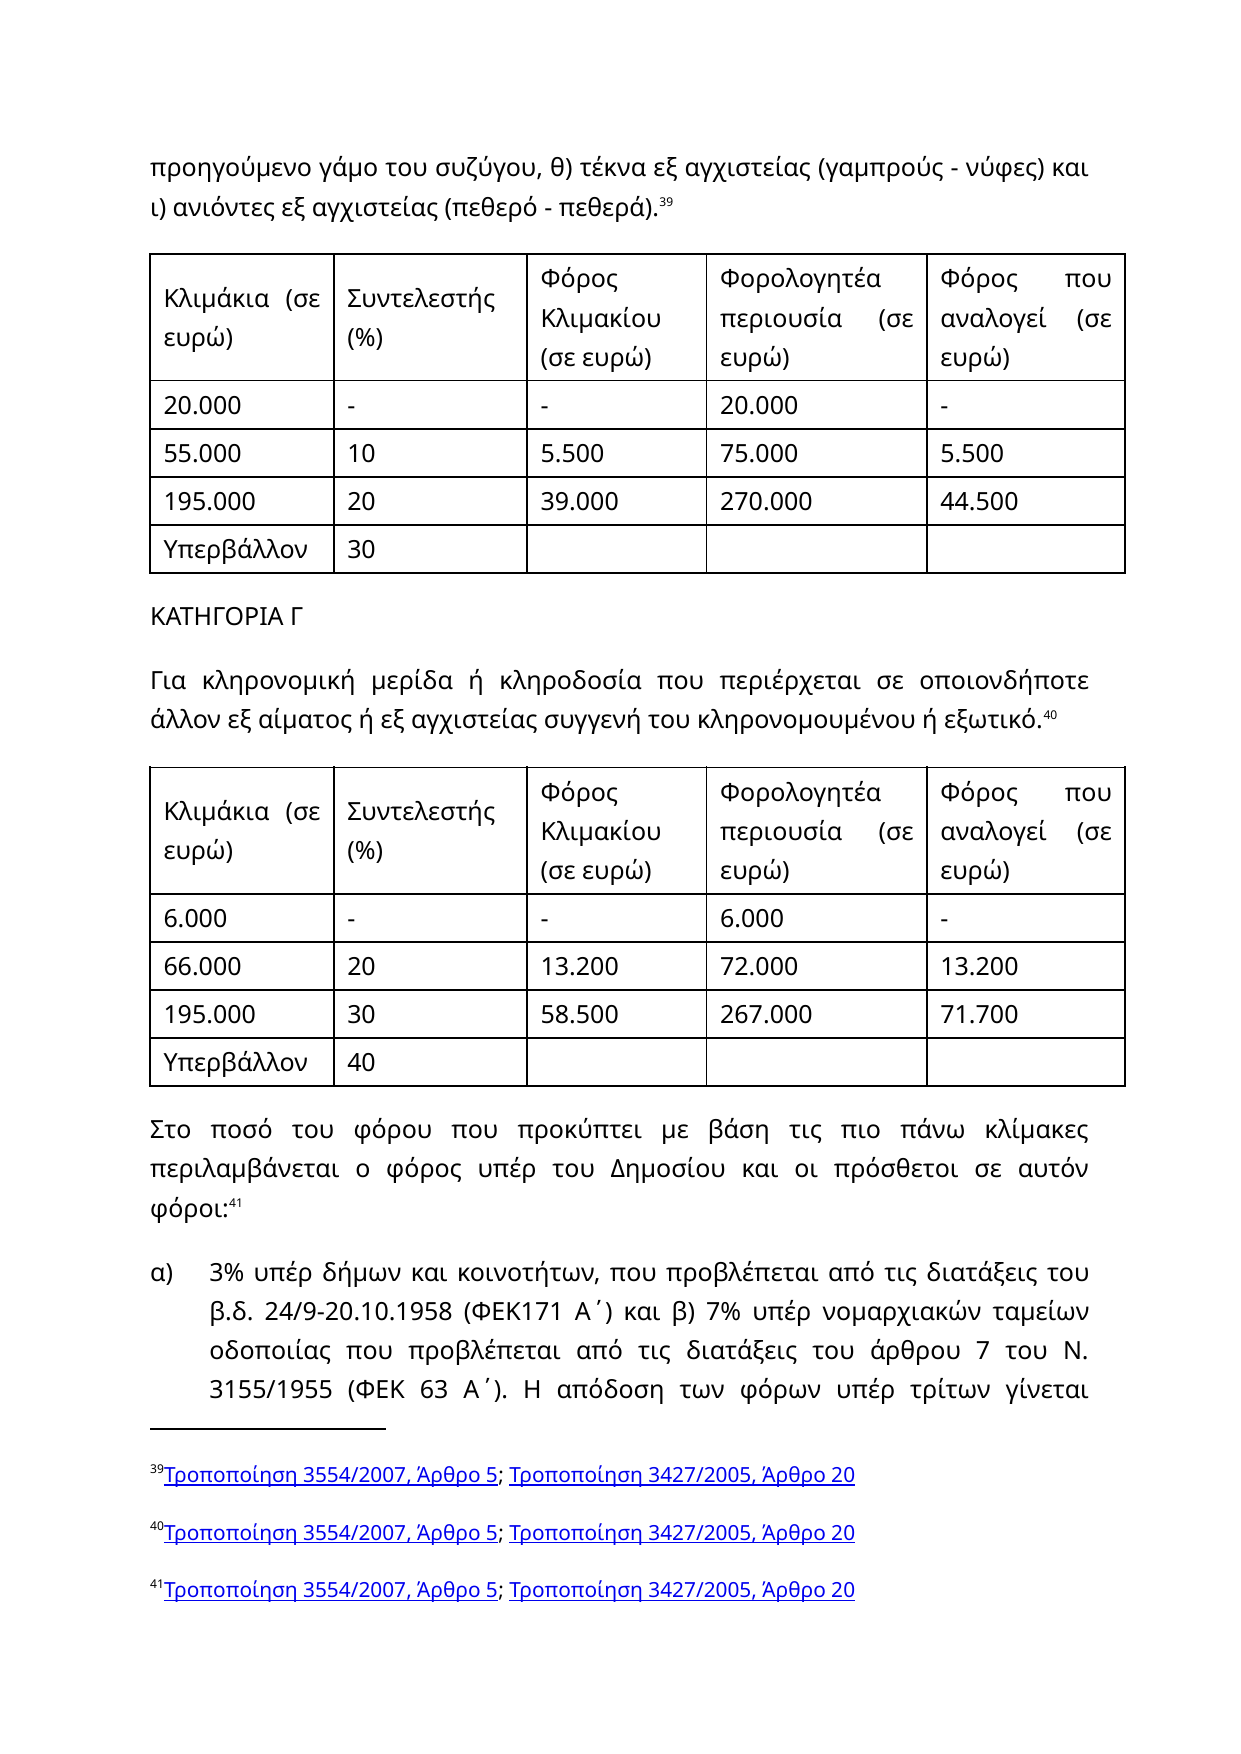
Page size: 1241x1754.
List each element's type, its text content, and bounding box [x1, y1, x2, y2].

table_cell 13.200 [928, 943, 1124, 989]
table_cell 71.700 [928, 991, 1124, 1037]
table_cell [928, 1039, 1124, 1085]
table_header Συντελεστής (%) [335, 255, 526, 380]
table_cell Υπερβάλλον [151, 1039, 333, 1085]
table_cell 44.500 [928, 478, 1124, 524]
table_header Φόρος Κλιμακίου (σε ευρώ) [528, 768, 706, 893]
text Για κληρονομική μερίδα ή κληροδοσία που περιέρχεται σε οποιονδήποτε άλλον εξ αίματος ή εξ αγχιστείας συγγενή του κληρονομουμένου ή εξωτικό. [150, 663, 1090, 736]
table_cell 13.200 [528, 943, 706, 989]
table_cell 6.000 [151, 895, 333, 941]
table_header Συντελεστής (%) [335, 768, 526, 893]
text Τροποποίηση 3554/2007, Άρθρο 5; Τροποποίηση 3427/2005, Άρθρο 20 [150, 1576, 1090, 1604]
table_cell 55.000 [151, 430, 333, 476]
table_cell 30 [335, 526, 526, 572]
table_cell [707, 1039, 926, 1085]
table_cell [928, 526, 1124, 572]
table_header Φόρος που αναλογεί (σε ευρώ) [928, 255, 1124, 380]
text Τροποποίηση 3554/2007, Άρθρο 5; Τροποποίηση 3427/2005, Άρθρο 20 [150, 1518, 1090, 1546]
table_cell 20 [335, 478, 526, 524]
table_cell 195.000 [151, 991, 333, 1037]
table_cell 66.000 [151, 943, 333, 989]
table_header Φόρος Κλιμακίου (σε ευρώ) [528, 255, 706, 380]
table_cell - [928, 895, 1124, 941]
table_cell - [335, 381, 526, 428]
table_cell 5.500 [528, 430, 706, 476]
table_cell 30 [335, 991, 526, 1037]
table_cell - [335, 895, 526, 941]
text Στο ποσό του φόρου που προκύπτει με βάση τις πιο πάνω κλίμακες περιλαμβάνεται ο φόρος υπέρ του Δημοσίου και οι πρόσθετοι σε αυτόν φόροι: [150, 1112, 1090, 1224]
table_cell 72.000 [707, 943, 926, 989]
table_cell [528, 1039, 706, 1085]
table_cell 10 [335, 430, 526, 476]
table_cell - [528, 895, 706, 941]
table_cell 6.000 [707, 895, 926, 941]
table_cell [707, 526, 926, 572]
table_cell 195.000 [151, 478, 333, 524]
table_cell 270.000 [707, 478, 926, 524]
table_cell 75.000 [707, 430, 926, 476]
table_cell 39.000 [528, 478, 706, 524]
table_cell 20 [335, 943, 526, 989]
table_cell [528, 526, 706, 572]
table_header Κλιμάκια (σε ευρώ) [151, 768, 333, 893]
table_cell - [528, 381, 706, 428]
table_cell 40 [335, 1039, 526, 1085]
table_header Κλιμάκια (σε ευρώ) [151, 255, 333, 380]
text προηγούμενο γάμο του συζύγου, θ) τέκνα εξ αγχιστείας (γαμπρούς - νύφες) και ι) ανιόντες εξ αγχιστείας (πεθερό - πεθερά). [150, 150, 1090, 223]
table_header Φορολογητέα περιουσία (σε ευρώ) [707, 768, 926, 893]
text Τροποποίηση 3554/2007, Άρθρο 5; Τροποποίηση 3427/2005, Άρθρο 20 [150, 1460, 1090, 1489]
table_cell 267.000 [707, 991, 926, 1037]
table_cell 20.000 [151, 381, 333, 428]
table_header Φορολογητέα περιουσία (σε ευρώ) [707, 255, 926, 380]
table_cell 20.000 [707, 381, 926, 428]
table_cell 58.500 [528, 991, 706, 1037]
text ΚΑΤΗΓΟΡΙΑ Γ [150, 599, 1090, 633]
table_cell Υπερβάλλον [151, 526, 333, 572]
list α) 3% υπέρ δήμων και κοινοτήτων, που προβλέπεται από τις διατάξεις του β.δ. 24/9-20.10.1958 (ΦΕΚ171 Α΄) και β) 7% υπέρ νομαρχιακών ταμείων οδοποιίας που προβλέπεται από τις διατάξεις του άρθρου 7 του Ν. 3155/1955 (ΦΕΚ 63 Α΄). Η απόδοση των φόρων υπέρ τρίτων γίνεται [150, 1254, 1090, 1406]
table_cell 5.500 [928, 430, 1124, 476]
table_cell - [928, 381, 1124, 428]
table_header Φόρος που αναλογεί (σε ευρώ) [928, 768, 1124, 893]
